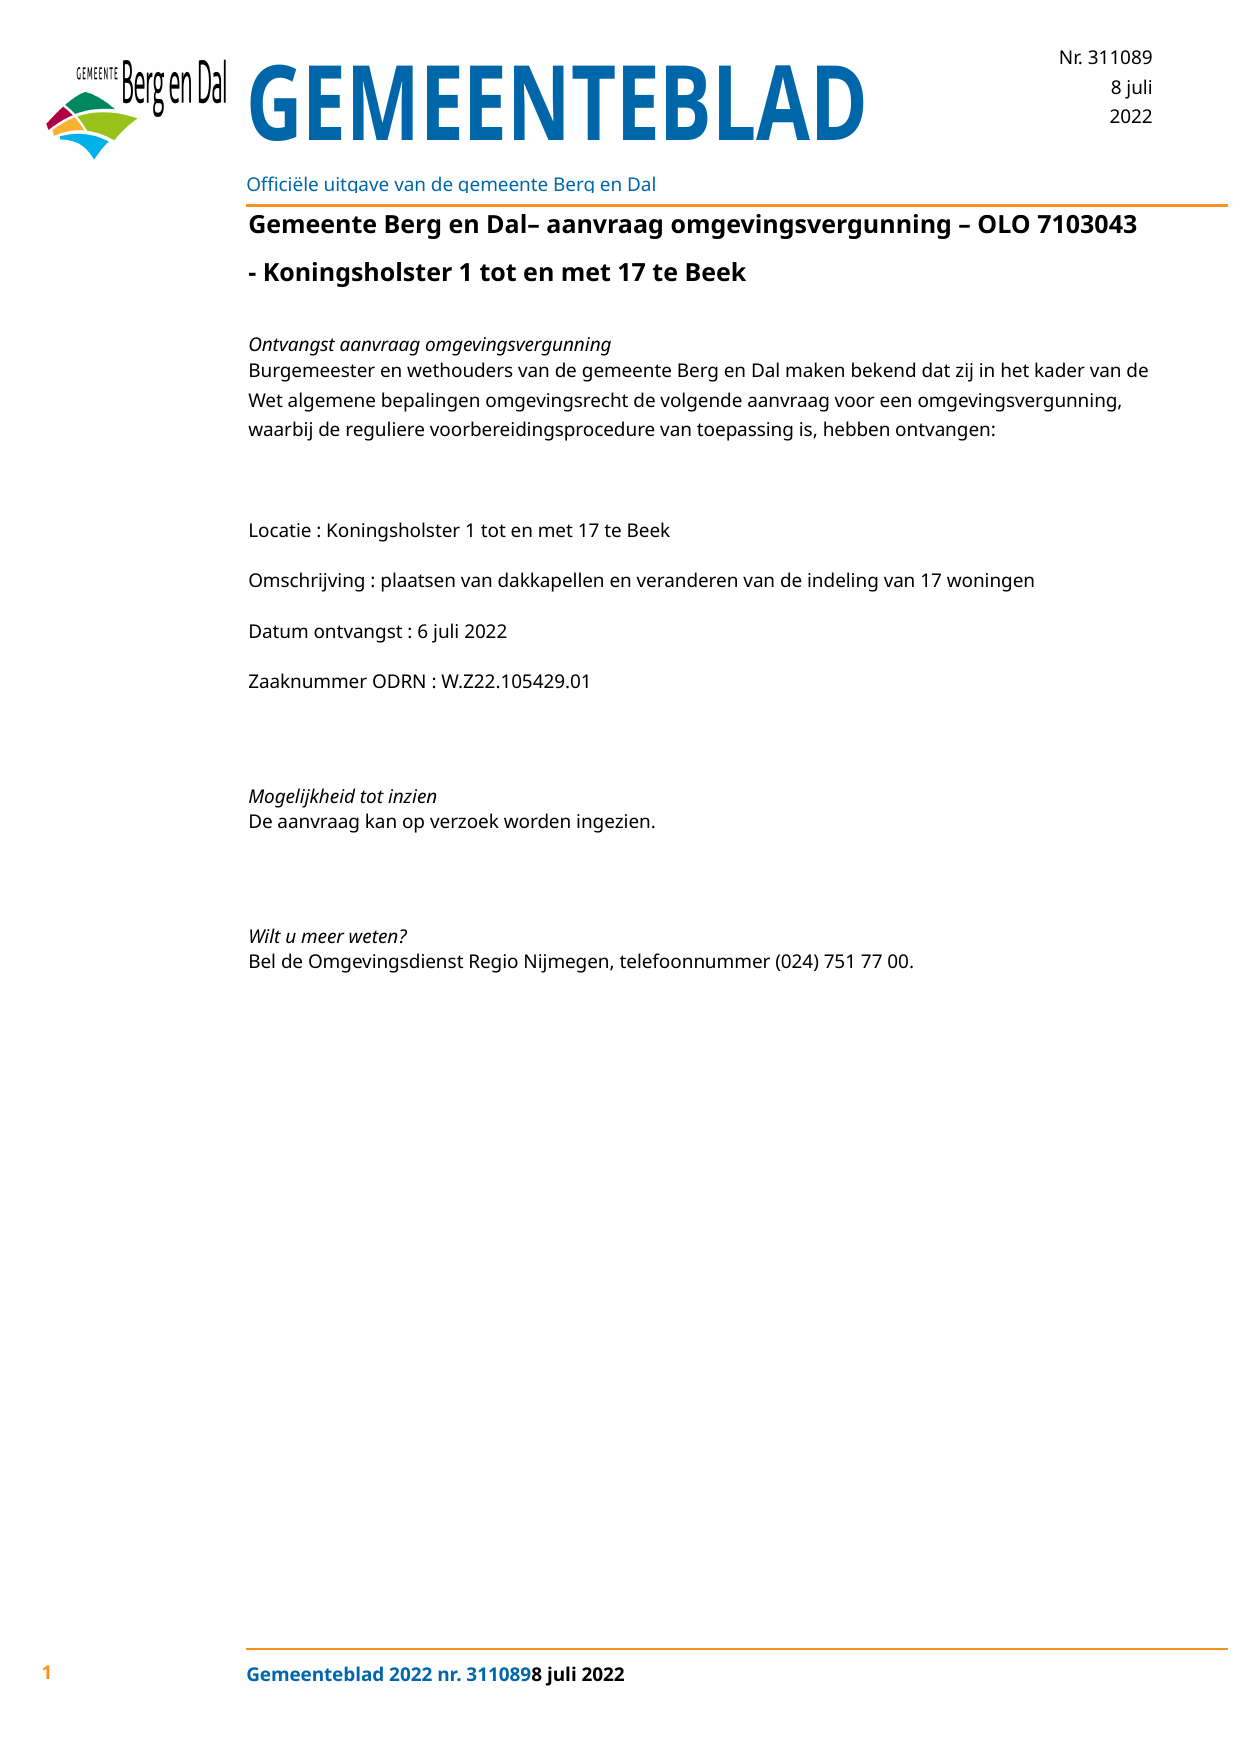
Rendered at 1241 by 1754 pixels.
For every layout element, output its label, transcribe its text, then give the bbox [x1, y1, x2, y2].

text Omschrijving : plaatsen van dakkapellen en veranderen van de indeling van 17 woningen [248, 568, 1152, 593]
text Bel de Omgevingsdienst Regio Nijmegen, telefoonnummer (024) 751 77 00. [248, 949, 1152, 974]
text Ontvangst aanvraag omgevingsvergunning [248, 331, 1152, 357]
text Mogelijkheid tot inzien [248, 783, 1152, 808]
text Burgemeester en wethouders van de gemeente Berg en Dal maken bekend dat zij in het kader van de Wet algemene bepalingen omgevingsrecht de volgende aanvraag voor een omgevingsvergunning, waarbij de reguliere voorbereidingsprocedure van toepassing is, hebben ontvangen: [248, 357, 1152, 442]
picture [41, 47, 231, 172]
text Wilt u meer weten? [248, 923, 1152, 949]
text Datum ontvangst : 6 juli 2022 [248, 618, 1152, 644]
text De aanvraag kan op verzoek worden ingezien. [248, 808, 1152, 834]
text Locatie : Koningsholster 1 tot en met 17 te Beek [248, 517, 1152, 543]
text Gemeente Berg en Dal– aanvraag omgevingsvergunning – OLO 7103043 - Koningsholster 1 tot en met 17 te Beek [248, 207, 1152, 288]
text Zaaknummer ODRN : W.Z22.105429.01 [248, 668, 1152, 694]
